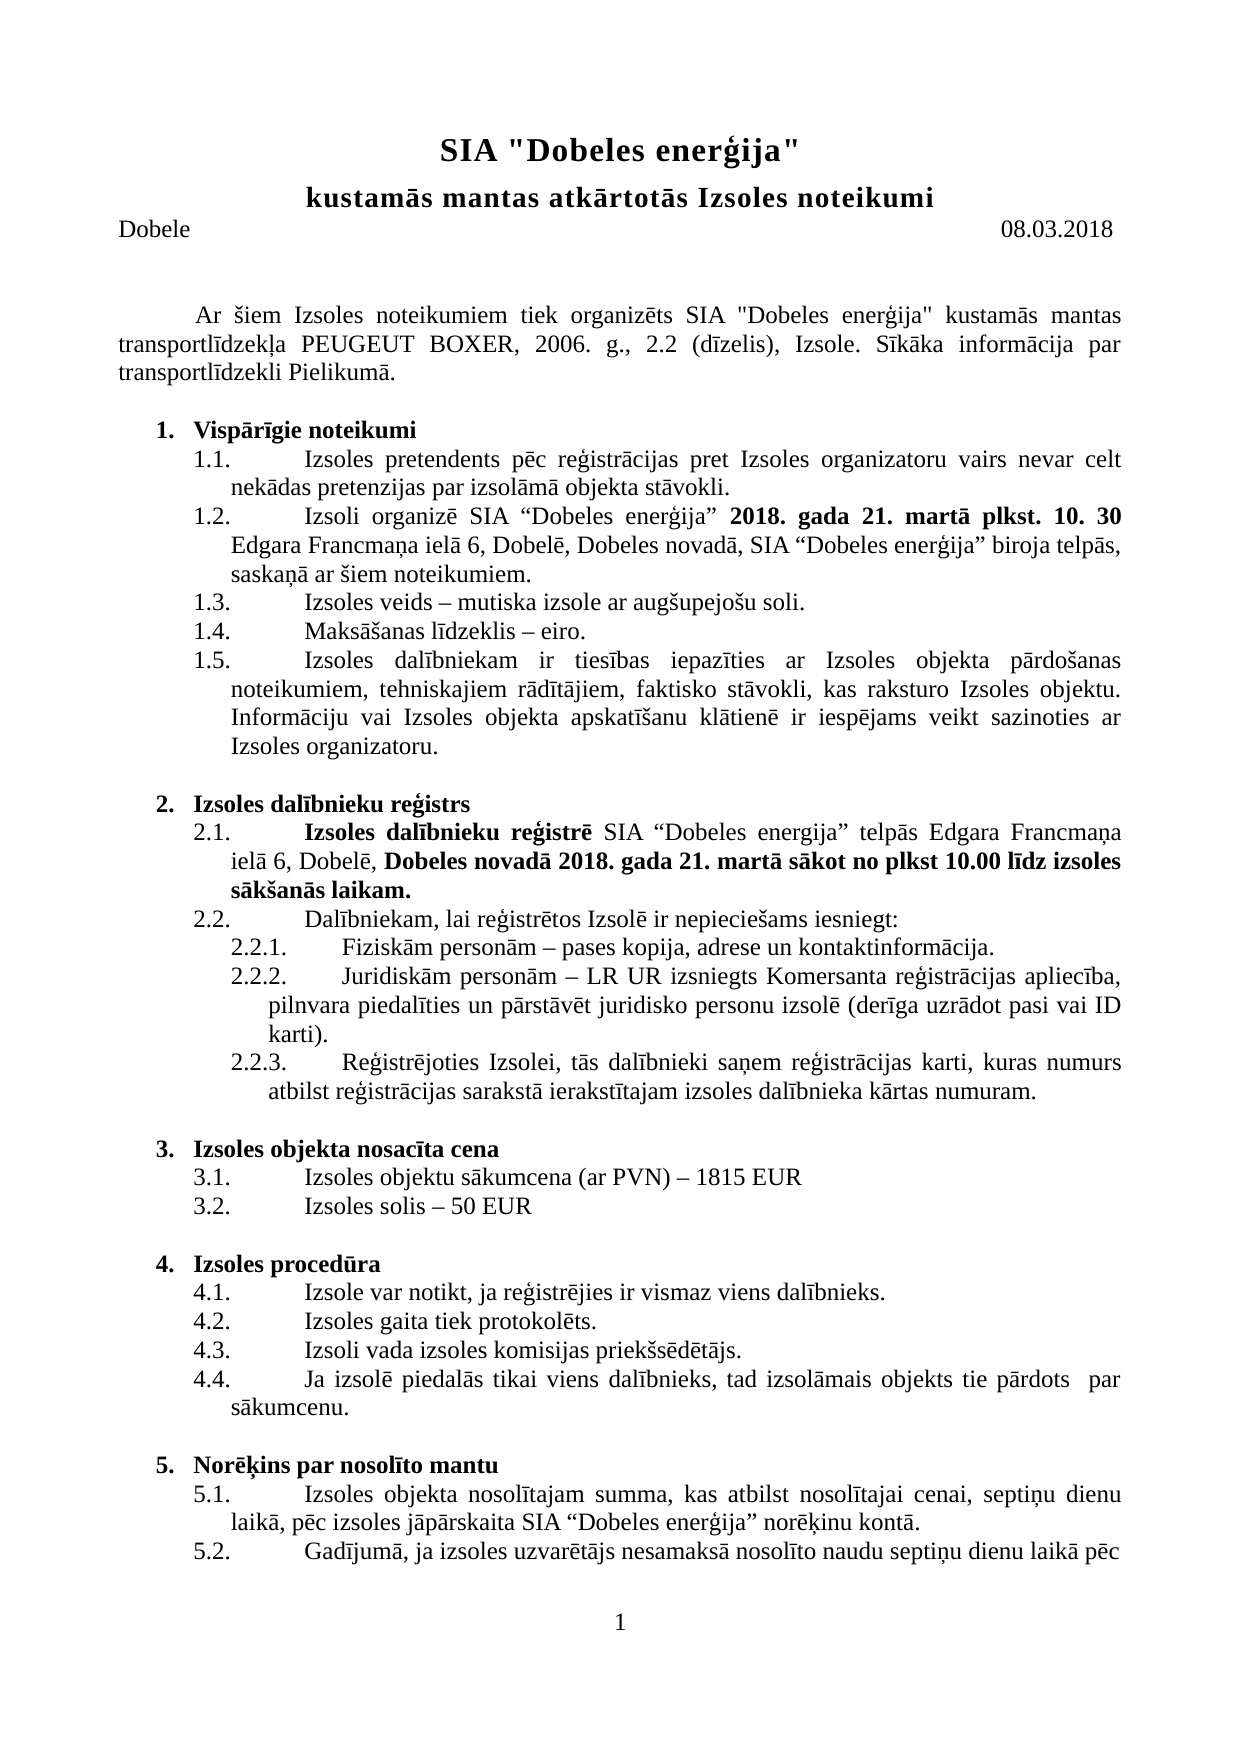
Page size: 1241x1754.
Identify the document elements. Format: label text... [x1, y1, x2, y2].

list Izsoles solis – 50 EUR [193, 1191, 1122, 1220]
list Izsoles objekta nosolītajam summa, kas atbilst nosolītajai cenai, septiņu dienu laikā, pēc izsoles jāpārskaita SIA “Dobeles enerģija” norēķinu kontā. [193, 1479, 1122, 1536]
list Izsoles dalībniekam ir tiesības iepazīties ar Izsoles objekta pārdošanas noteikumiem, tehniskajiem rādītājiem, faktisko stāvokli, kas raksturo Izsoles objektu. Informāciju vai Izsoles objekta apskatīšanu klātienē ir iespējams veikt sazinoties ar Izsoles organizatoru. [193, 645, 1122, 760]
list Izsoles pretendents pēc reģistrācijas pret Izsoles organizatoru vairs nevar celt nekādas pretenzijas par izsolāmā objekta stāvokli. [193, 444, 1122, 501]
list Izsoli vada izsoles komisijas priekšsēdētājs. [193, 1335, 1122, 1364]
list Izsoles dalībnieku reģistrē SIA “Dobeles energija” telpās Edgara Francmaņa ielā 6, Dobelē, Dobeles novadā 2018. gada 21. martā sākot no plkst 10.00 līdz izsoles sākšanās laikam. [193, 817, 1122, 904]
text kustamās mantas atkārtotās Izsoles noteikumi [118, 180, 1122, 214]
list Maksāšanas līdzeklis – eiro. [193, 616, 1122, 645]
list Izsoles veids – mutiska izsole ar augšupejošu soli. [193, 587, 1122, 616]
list Norēķins par nosolīto mantu [156, 1450, 1122, 1479]
text Ar šiem Izsoles noteikumiem tiek organizēts SIA "Dobeles enerģija" kustamās mantas transportlīdzekļa PEUGEUT BOXER, 2006. g., 2.2 (dīzelis), Izsole. Sīkāka informācija par transportlīdzekli Pielikumā. [118, 300, 1122, 386]
list Izsoles procedūra [156, 1249, 1122, 1277]
list Juridiskām personām – LR UR izsniegts Komersanta reģistrācijas apliecība, pilnvara piedalīties un pārstāvēt juridisko personu izsolē (derīga uzrādot pasi vai ID karti). [231, 961, 1122, 1047]
text Dobele 08.03.2018 [118, 214, 1122, 242]
text SIA "Dobeles enerģija" [118, 130, 1122, 168]
list Izsoles gaita tiek protokolēts. [193, 1306, 1122, 1335]
list Izsole var notikt, ja reģistrējies ir vismaz viens dalībnieks. [193, 1277, 1122, 1306]
list Gadījumā, ja izsoles uzvarētājs nesamaksā nosolīto naudu septiņu dienu laikā pēc [193, 1536, 1122, 1565]
list Dalībniekam, lai reģistrētos Izsolē ir nepieciešams iesniegt: [193, 904, 1122, 932]
list Vispārīgie noteikumi [156, 415, 1122, 444]
list Ja izsolē piedalās tikai viens dalībnieks, tad izsolāmais objekts tie pārdots par sākumcenu. [193, 1364, 1122, 1421]
list Izsoles objekta nosacīta cena [156, 1134, 1122, 1162]
list Reģistrējoties Izsolei, tās dalībnieki saņem reģistrācijas karti, kuras numurs atbilst reģistrācijas sarakstā ierakstītajam izsoles dalībnieka kārtas numuram. [231, 1047, 1122, 1105]
list Izsoli organizē SIA “Dobeles enerģija” 2018. gada 21. martā plkst. 10. 30 Edgara Francmaņa ielā 6, Dobelē, Dobeles novadā, SIA “Dobeles enerģija” biroja telpās, saskaņā ar šiem noteikumiem. [193, 501, 1122, 587]
list Izsoles objektu sākumcena (ar PVN) – 1815 EUR [193, 1162, 1122, 1191]
list Fiziskām personām – pases kopija, adrese un kontaktinformācija. [231, 932, 1122, 961]
list Izsoles dalībnieku reģistrs [156, 789, 1122, 817]
